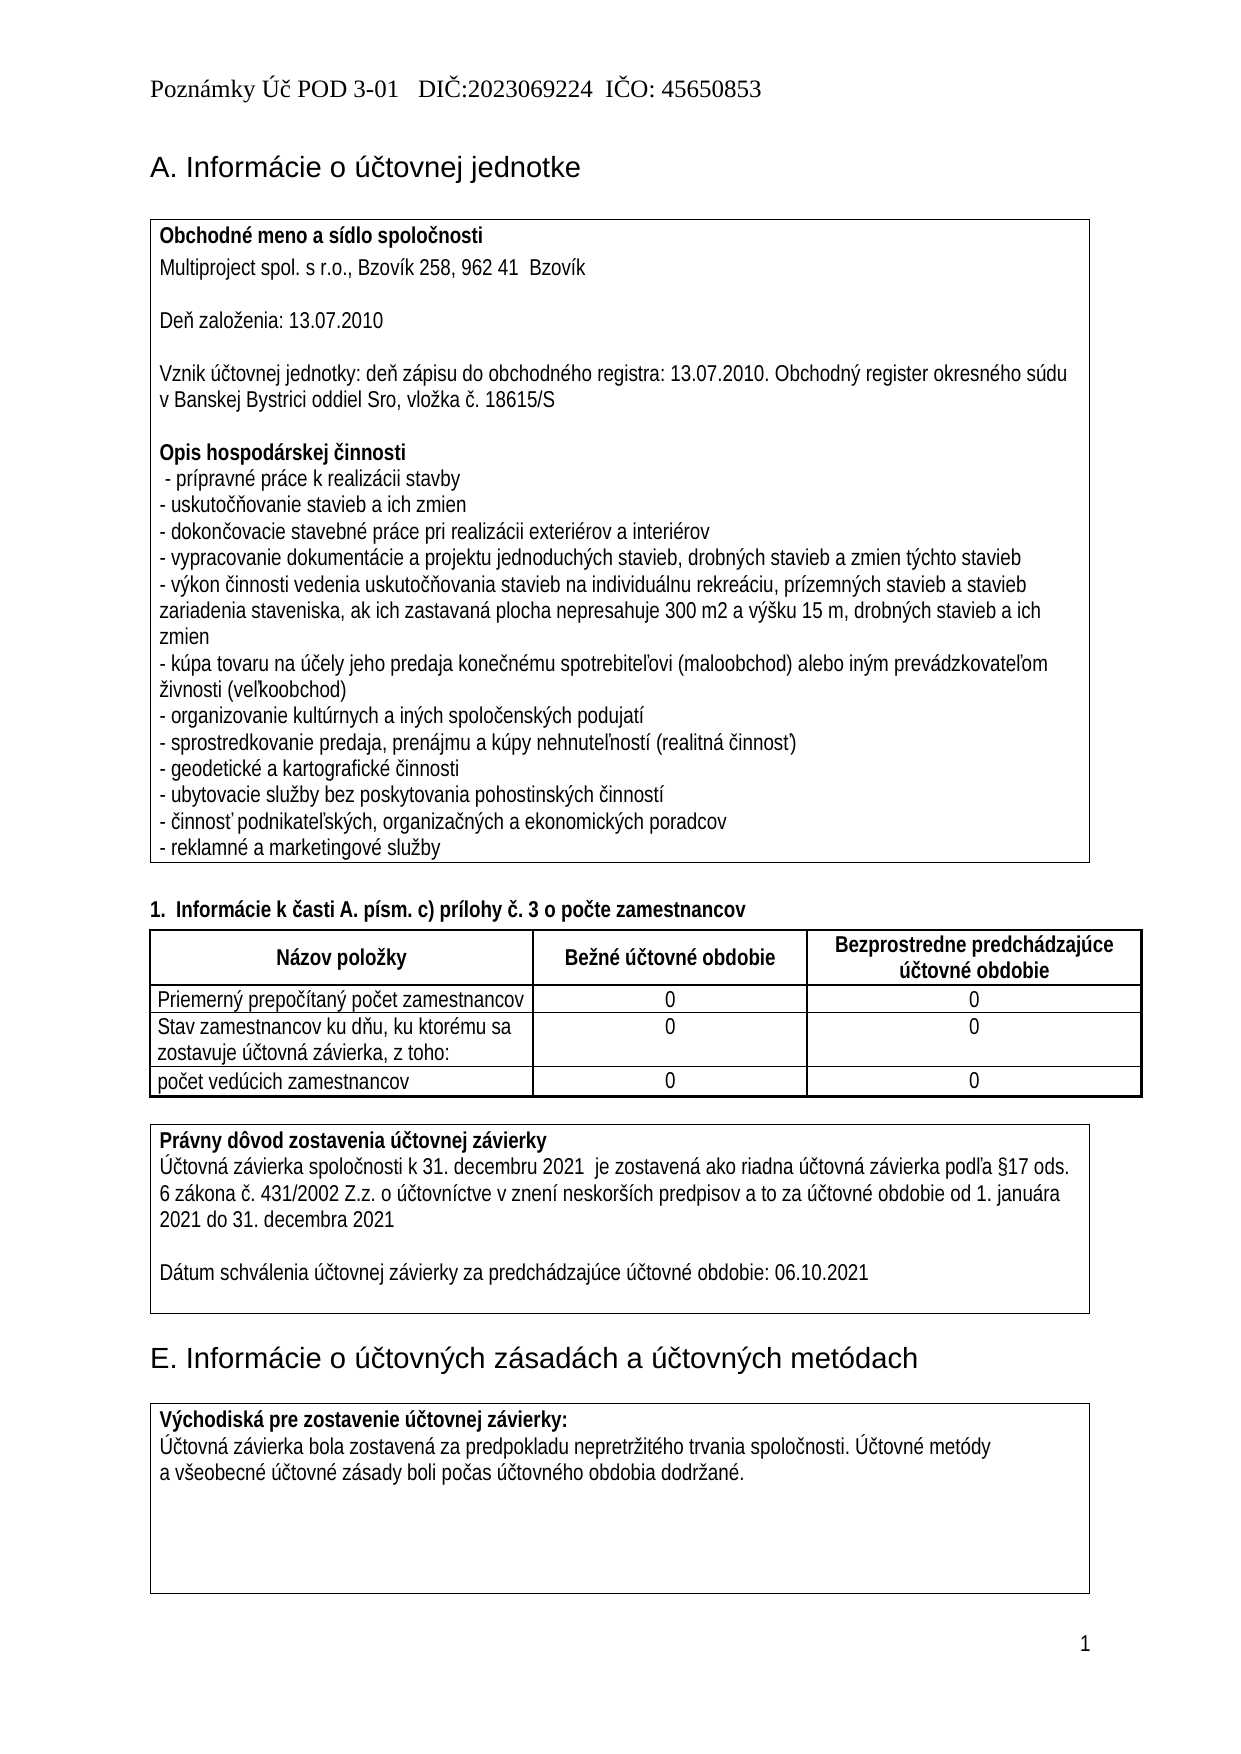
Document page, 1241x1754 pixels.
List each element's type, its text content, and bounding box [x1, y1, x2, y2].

table_cell Stav zamestnancov ku dňu, ku ktorému sa zostavuje účtovná závierka, z toho: [151, 1013, 532, 1066]
text - sprostredkovanie predaja, prenájmu a kúpy nehnuteľností (realitná činnosť) [151, 726, 1089, 752]
table_header Bezprostredne predchádzajúce účtovné obdobie [808, 931, 1140, 983]
text A. Informácie o účtovnej jednotke [150, 150, 1090, 183]
text Vznik účtovnej jednotky: deň zápisu do obchodného registra: 13.07.2010. Obchodný register okresného súdu v Banskej Bystrici oddiel Sro, vložka č. 18615/S [151, 357, 1089, 412]
table_header Bežné účtovné obdobie [534, 931, 806, 983]
table_cell Priemerný prepočítaný počet zamestnancov [151, 986, 532, 1012]
text - reklamné a marketingové služby [151, 831, 1089, 862]
text - geodetické a kartografické činnosti [151, 752, 1089, 778]
text - uskutočňovanie stavieb a ich zmien [151, 488, 1089, 515]
text Právny dôvod zostavenia účtovnej závierky [151, 1125, 1089, 1150]
text Dátum schválenia účtovnej závierky za predchádzajúce účtovné obdobie: 06.10.2021 [151, 1256, 1089, 1285]
table_cell počet vedúcich zamestnancov [151, 1067, 532, 1095]
text Účtovná závierka spoločnosti k 31. decembru 2021 je zostavená ako riadna účtovná závierka podľa §17 ods. 6 zákona č. 431/2002 Z.z. o účtovníctve v znení neskorších predpisov a to za účtovné obdobie od 1. januára 2021 do 31. decembra 2021 [151, 1150, 1089, 1232]
text - organizovanie kultúrnych a iných spoločenských podujatí [151, 699, 1089, 726]
text Východiská pre zostavenie účtovnej závierky: [151, 1404, 1089, 1429]
table_cell 0 [808, 986, 1140, 1012]
text - výkon činnosti vedenia uskutočňovania stavieb na individuálnu rekreáciu, prízemných stavieb a stavieb zariadenia staveniska, ak ich zastavaná plocha nepresahuje 300 m2 a výšku 15 m, drobných stavieb a ich zmien [151, 567, 1089, 646]
text - ubytovacie služby bez poskytovania pohostinských činností [151, 778, 1089, 804]
table_cell 0 [534, 986, 806, 1012]
table_cell 0 [534, 1067, 806, 1095]
text Multiproject spol. s r.o., Bzovík 258, 962 41 Bzovík [151, 251, 1089, 281]
text - dokončovacie stavebné práce pri realizácii exteriérov a interiérov [151, 515, 1089, 541]
text - vypracovanie dokumentácie a projektu jednoduchých stavieb, drobných stavieb a zmien týchto stavieb [151, 541, 1089, 567]
text - kúpa tovaru na účely jeho predaja konečnému spotrebiteľovi (maloobchod) alebo iným prevádzkovateľom živnosti (veľkoobchod) [151, 646, 1089, 699]
title Obchodné meno a sídlo spoločnosti [151, 220, 1089, 248]
text Opis hospodárskej činnosti [151, 436, 1089, 462]
table_cell 0 [534, 1013, 806, 1066]
text - prípravné práce k realizácii stavby [151, 462, 1089, 488]
title 1. Informácie k časti A. písm. c) prílohy č. 3 o počte zamestnancov [150, 896, 1090, 922]
text Účtovná závierka bola zostavená za predpokladu nepretržitého trvania spoločnosti. Účtovné metódy a všeobecné účtovné zásady boli počas účtovného obdobia dodržané. [151, 1429, 1089, 1485]
table_header Názov položky [151, 931, 532, 983]
table_cell 0 [808, 1013, 1140, 1066]
text Deň založenia: 13.07.2010 [151, 304, 1089, 333]
table_cell 0 [808, 1067, 1140, 1095]
text - činnosť podnikateľských, organizačných a ekonomických poradcov [151, 804, 1089, 831]
text E. Informácie o účtovných zásadách a účtovných metódach [150, 1341, 1090, 1374]
